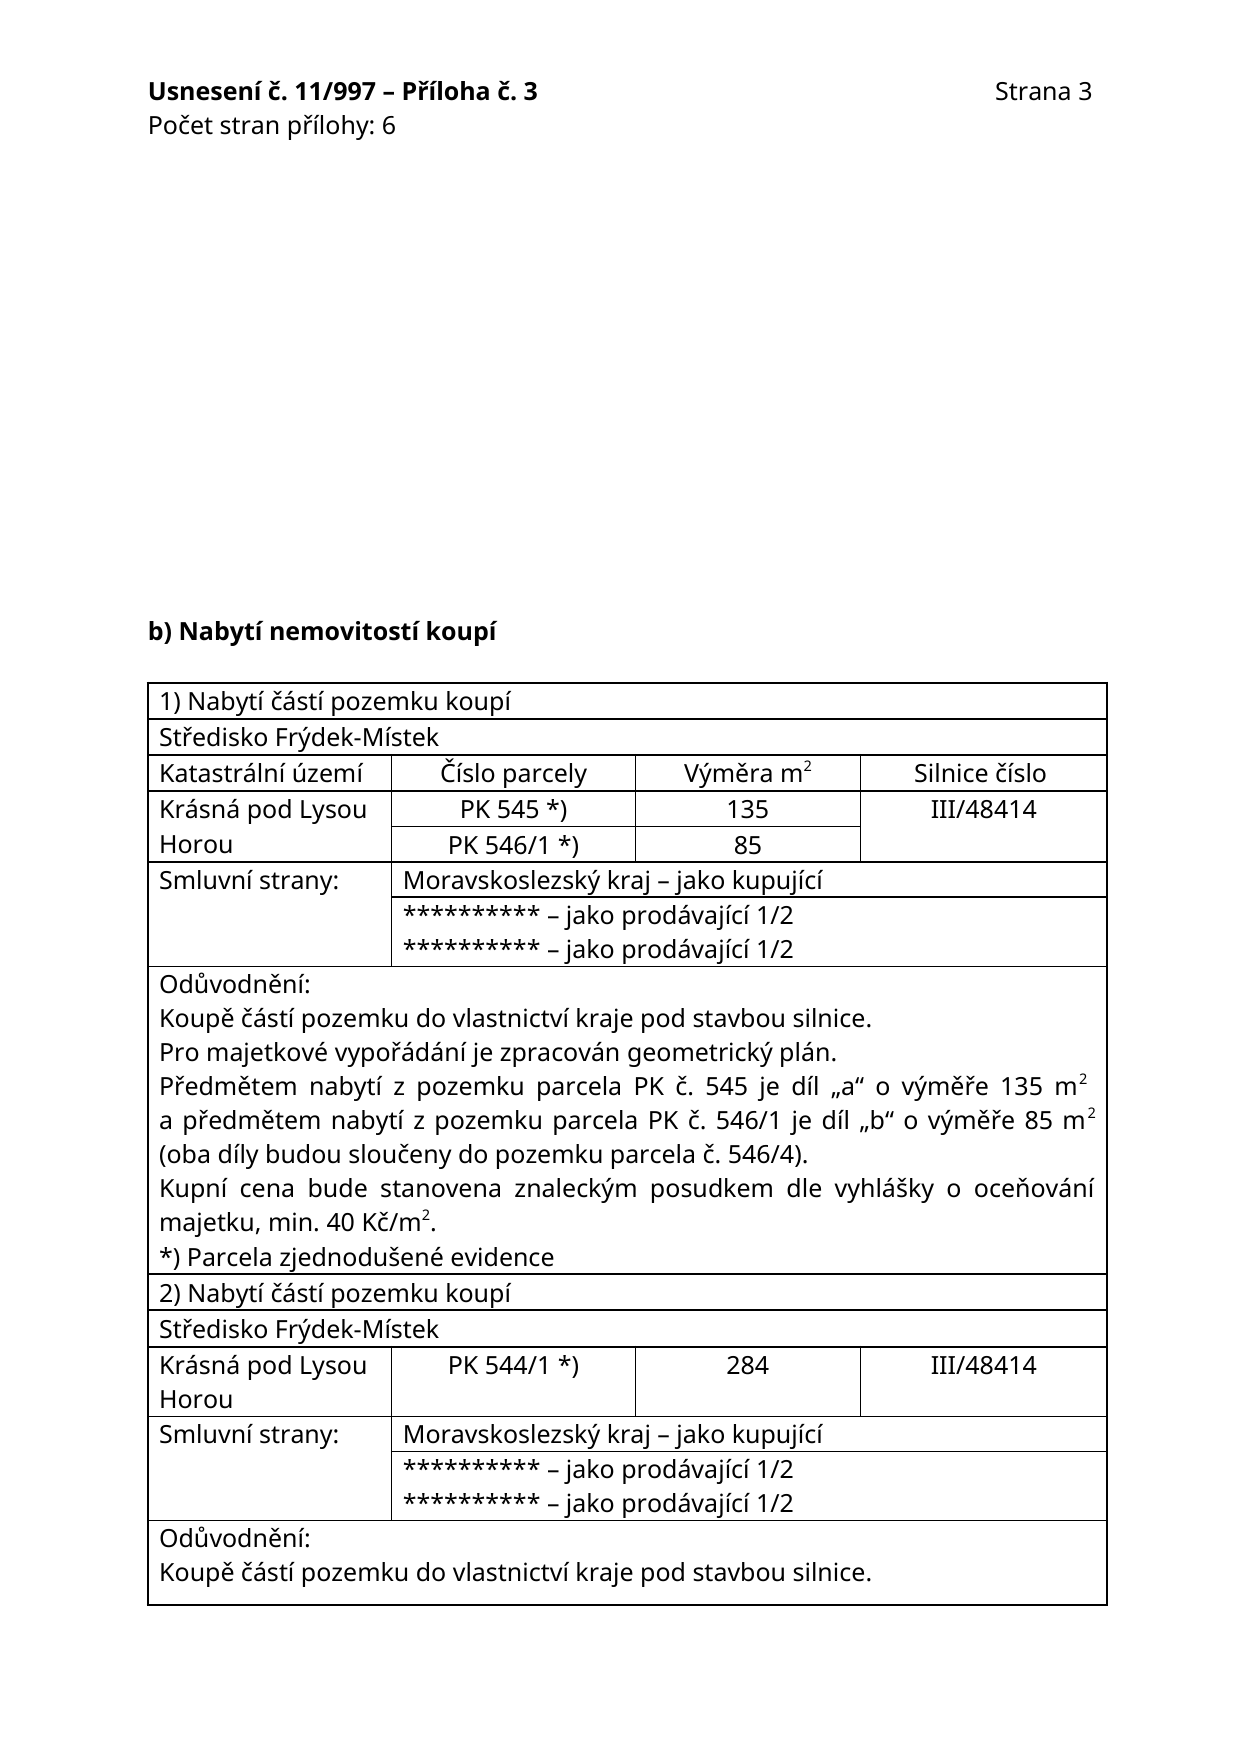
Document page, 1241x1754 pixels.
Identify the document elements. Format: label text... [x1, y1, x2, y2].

table_cell Odůvodnění: Koupě částí pozemku do vlastnictví kraje pod stavbou silnice. [149, 1521, 1106, 1604]
table_header 1) Nabytí částí pozemku koupí [149, 684, 1106, 718]
table_cell 284 [636, 1348, 860, 1416]
table_cell Moravskoslezský kraj – jako kupující [392, 863, 1106, 896]
table_cell 2) Nabytí částí pozemku koupí [149, 1275, 1106, 1309]
table_cell PK 545 *) [392, 792, 635, 826]
table_cell PK 544/1 *) [392, 1348, 635, 1416]
table_cell Číslo parcely [392, 756, 635, 790]
table_cell ********** – jako prodávající 1/2 ********** – jako prodávající 1/2 [392, 898, 1106, 966]
table_cell 135 [636, 792, 860, 826]
table_cell Krásná pod Lysou Horou [149, 1348, 391, 1416]
table_cell ********** – jako prodávající 1/2 ********** – jako prodávající 1/2 [392, 1452, 1106, 1520]
table_cell Smluvní strany: [149, 1417, 391, 1520]
table_cell Odůvodnění: Koupě částí pozemku do vlastnictví kraje pod stavbou silnice. Pro majetkové vypořádání je zpracován geometrický plán. Předmětem nabytí z pozemku parcela PK č. 545 je díl „a“ o výměře 135 m2 a předmětem nabytí z pozemku parcela PK č. 546/1 je díl „b“ o výměře 85 m2 (oba díly budou sloučeny do pozemku parcela č. 546/4). Kupní cena bude stanovena znaleckým posudkem dle vyhlášky o oceňování majetku, min. 40 Kč/m2. *) Parcela zjednodušené evidence [149, 967, 1106, 1273]
table_cell Katastrální území [149, 756, 391, 790]
table_cell Smluvní strany: [149, 863, 391, 966]
table_cell Moravskoslezský kraj – jako kupující [392, 1417, 1106, 1451]
table_cell Středisko Frýdek-Místek [149, 1311, 1106, 1346]
table_cell 85 [636, 827, 860, 861]
table_cell Silnice číslo [861, 756, 1106, 790]
table_cell Výměra m2 [636, 756, 860, 790]
table_cell III/48414 [861, 792, 1106, 861]
table_cell III/48414 [861, 1348, 1106, 1416]
table_cell Středisko Frýdek-Místek [149, 720, 1106, 754]
table_cell Krásná pod Lysou Horou [149, 792, 391, 861]
text b) Nabytí nemovitostí koupí [148, 613, 1092, 648]
table_cell PK 546/1 *) [392, 827, 635, 861]
